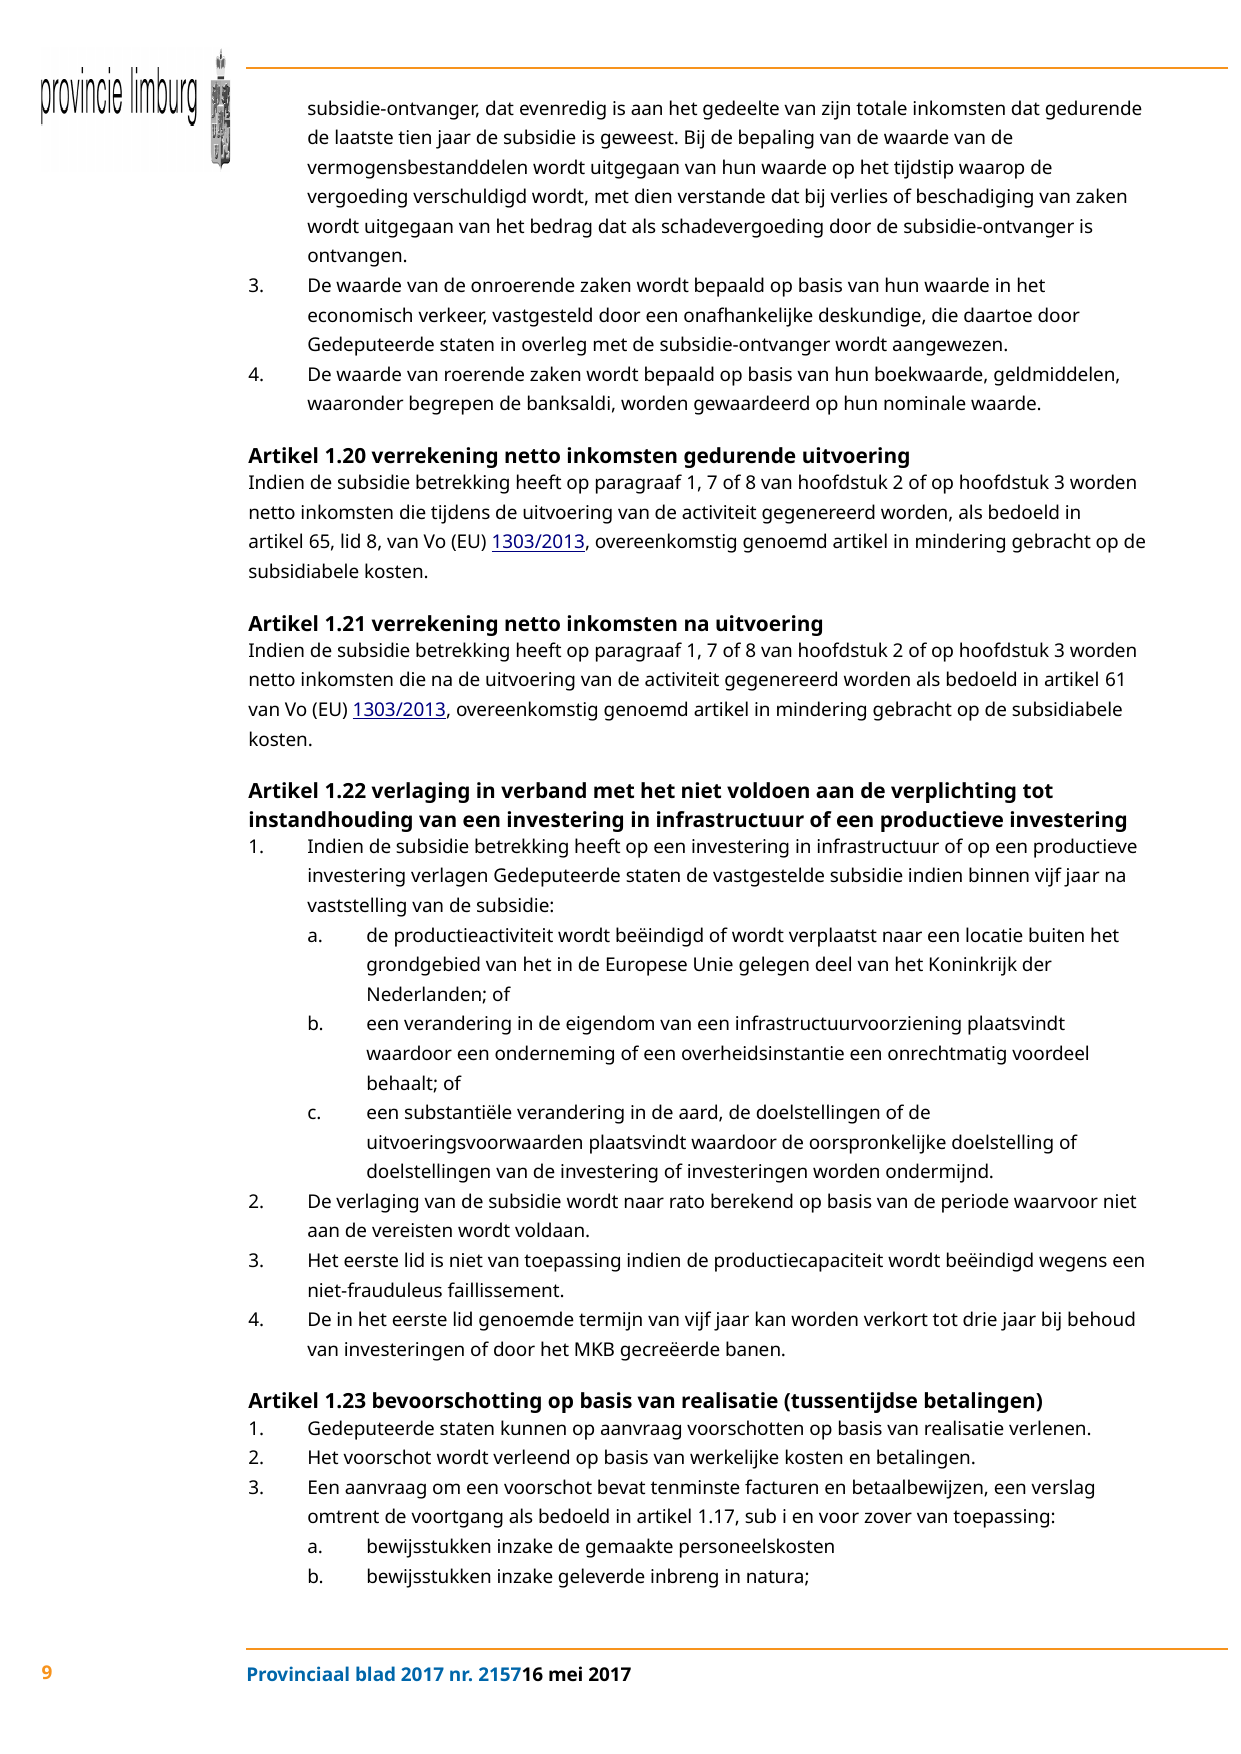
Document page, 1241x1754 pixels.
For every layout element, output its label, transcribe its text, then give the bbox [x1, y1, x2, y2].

text Artikel 1.21 verrekening netto inkomsten na uitvoering [248, 609, 1152, 637]
list De waarde van roerende zaken wordt bepaald op basis van hun boekwaarde, geldmiddelen, waaronder begrepen de banksaldi, worden gewaardeerd op hun nominale waarde. [248, 361, 1152, 416]
text Artikel 1.22 verlaging in verband met het niet voldoen aan de verplichting tot instandhouding van een investering in infrastructuur of een productieve investering [248, 776, 1152, 833]
list De verlaging van de subsidie wordt naar rato berekend op basis van de periode waarvoor niet aan de vereisten wordt voldaan. [248, 1188, 1152, 1243]
list bewijsstukken inzake de gemaakte personeelskosten [307, 1533, 1152, 1559]
text Artikel 1.23 bevoorschotting op basis van realisatie (tussentijdse betalingen) [248, 1386, 1152, 1415]
list subsidie-ontvanger, dat evenredig is aan het gedeelte van zijn totale inkomsten dat gedurende de laatste tien jaar de subsidie is geweest. Bij de bepaling van de waarde van de vermogensbestanddelen wordt uitgegaan van hun waarde op het tijdstip waarop de vergoeding verschuldigd wordt, met dien verstande dat bij verlies of beschadiging van zaken wordt uitgegaan van het bedrag dat als schadevergoeding door de subsidie-ontvanger is ontvangen. [248, 95, 1152, 268]
list De in het eerste lid genoemde termijn van vijf jaar kan worden verkort tot drie jaar bij behoud van investeringen of door het MKB gecreëerde banen. [248, 1306, 1152, 1362]
list Een aanvraag om een voorschot bevat tenminste facturen en betaalbewijzen, een verslag omtrent de voortgang als bedoeld in artikel 1.17, sub i en voor zover van toepassing: [248, 1474, 1152, 1529]
picture [41, 47, 231, 172]
list Het eerste lid is niet van toepassing indien de productiecapaciteit wordt beëindigd wegens een niet-frauduleus faillissement. [248, 1247, 1152, 1303]
text Artikel 1.20 verrekening netto inkomsten gedurende uitvoering [248, 441, 1152, 469]
list bewijsstukken inzake geleverde inbreng in natura; [307, 1563, 1152, 1588]
list Het voorschot wordt verleend op basis van werkelijke kosten en betalingen. [248, 1444, 1152, 1470]
text Indien de subsidie betrekking heeft op paragraaf 1, 7 of 8 van hoofdstuk 2 of op hoofdstuk 3 worden netto inkomsten die tijdens de uitvoering van de activiteit gegenereerd worden, als bedoeld in artikel 65, lid 8, van Vo (EU) 1303/2013, overeenkomstig genoemd artikel in mindering gebracht op de subsidiabele kosten. [248, 469, 1152, 584]
list De waarde van de onroerende zaken wordt bepaald op basis van hun waarde in het economisch verkeer, vastgesteld door een onafhankelijke deskundige, die daartoe door Gedeputeerde staten in overleg met de subsidie-ontvanger wordt aangewezen. [248, 272, 1152, 357]
list Indien de subsidie betrekking heeft op een investering in infrastructuur of op een productieve investering verlagen Gedeputeerde staten de vastgestelde subsidie indien binnen vijf jaar na vaststelling van de subsidie: [248, 833, 1152, 918]
list Gedeputeerde staten kunnen op aanvraag voorschotten op basis van realisatie verlenen. [248, 1415, 1152, 1441]
text Indien de subsidie betrekking heeft op paragraaf 1, 7 of 8 van hoofdstuk 2 of op hoofdstuk 3 worden netto inkomsten die na de uitvoering van de activiteit gegenereerd worden als bedoeld in artikel 61 van Vo (EU) 1303/2013, overeenkomstig genoemd artikel in mindering gebracht op de subsidiabele kosten. [248, 637, 1152, 752]
list een verandering in de eigendom van een infrastructuurvoorziening plaatsvindt waardoor een onderneming of een overheidsinstantie een onrechtmatig voordeel behaalt; of [307, 1011, 1152, 1096]
list de productieactiviteit wordt beëindigd of wordt verplaatst naar een locatie buiten het grondgebied van het in de Europese Unie gelegen deel van het Koninkrijk der Nederlanden; of [307, 922, 1152, 1007]
list een substantiële verandering in de aard, de doelstellingen of de uitvoeringsvoorwaarden plaatsvindt waardoor de oorspronkelijke doelstelling of doelstellingen van de investering of investeringen worden ondermijnd. [307, 1099, 1152, 1184]
